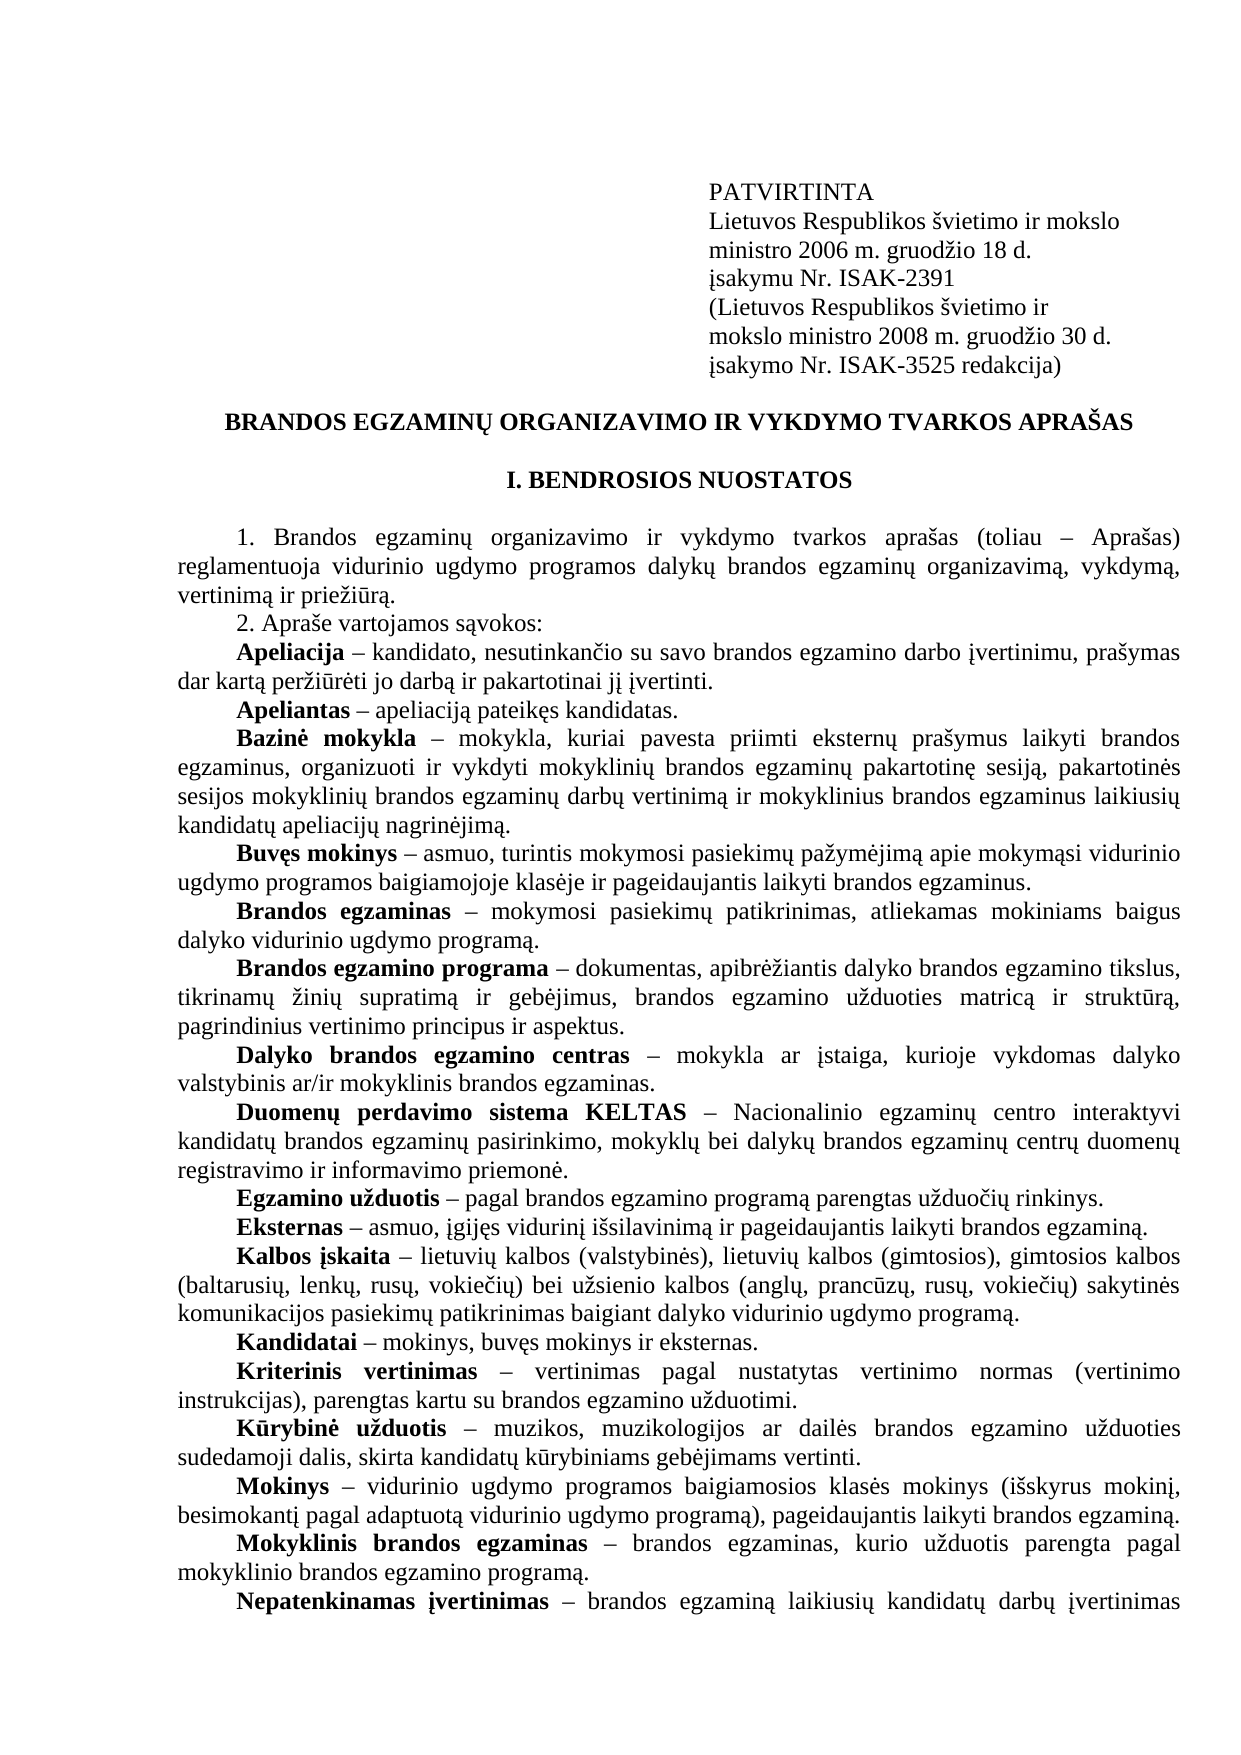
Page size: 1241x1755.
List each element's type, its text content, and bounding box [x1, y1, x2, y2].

text Lietuvos Respublikos švietimo ir mokslo [177, 206, 1181, 235]
text Dalyko brandos egzamino centras – mokykla ar įstaiga, kurioje vykdomas dalyko valstybinis ar/ir mokyklinis brandos egzaminas. [177, 1040, 1181, 1097]
text mokslo ministro 2008 m. gruodžio 30 d. [177, 321, 1181, 350]
text Buvęs mokinys – asmuo, turintis mokymosi pasiekimų pažymėjimą apie mokymąsi vidurinio ugdymo programos baigiamojoje klasėje ir pageidaujantis laikyti brandos egzaminus. [177, 838, 1181, 896]
text ministro 2006 m. gruodžio 18 d. [177, 235, 1181, 263]
text Mokyklinis brandos egzaminas – brandos egzaminas, kurio užduotis parengta pagal mokyklinio brandos egzamino programą. [177, 1528, 1181, 1586]
text 2. Apraše vartojamos sąvokos: [177, 608, 1181, 637]
text Eksternas – asmuo, įgijęs vidurinį išsilavinimą ir pageidaujantis laikyti brandos egzaminą. [177, 1212, 1181, 1241]
text 1. Brandos egzaminų organizavimo ir vykdymo tvarkos aprašas (toliau – Aprašas) reglamentuoja vidurinio ugdymo programos dalykų brandos egzaminų organizavimą, vykdymą, vertinimą ir priežiūrą. [177, 522, 1181, 608]
text Egzamino užduotis – pagal brandos egzamino programą parengtas užduočių rinkinys. [177, 1183, 1181, 1212]
text (Lietuvos Respublikos švietimo ir [177, 292, 1181, 321]
text Duomenų perdavimo sistema KELTAS – Nacionalinio egzaminų centro interaktyvi kandidatų brandos egzaminų pasirinkimo, mokyklų bei dalykų brandos egzaminų centrų duomenų registravimo ir informavimo priemonė. [177, 1097, 1181, 1183]
text Kalbos įskaita – lietuvių kalbos (valstybinės), lietuvių kalbos (gimtosios), gimtosios kalbos (baltarusių, lenkų, rusų, vokiečių) bei užsienio kalbos (anglų, prancūzų, rusų, vokiečių) sakytinės komunikacijos pasiekimų patikrinimas baigiant dalyko vidurinio ugdymo programą. [177, 1241, 1181, 1327]
text Kūrybinė užduotis – muzikos, muzikologijos ar dailės brandos egzamino užduoties sudedamoji dalis, skirta kandidatų kūrybiniams gebėjimams vertinti. [177, 1413, 1181, 1471]
text Bazinė mokykla – mokykla, kuriai pavesta priimti eksternų prašymus laikyti brandos egzaminus, organizuoti ir vykdyti mokyklinių brandos egzaminų pakartotinę sesiją, pakartotinės sesijos mokyklinių brandos egzaminų darbų vertinimą ir mokyklinius brandos egzaminus laikiusių kandidatų apeliacijų nagrinėjimą. [177, 723, 1181, 838]
text Nepatenkinamas įvertinimas – brandos egzaminą laikiusių kandidatų darbų įvertinimas [177, 1586, 1181, 1615]
text įsakymo Nr. ISAK-3525 redakcija) [177, 350, 1181, 378]
text I. BENDROSIOS NUOSTATOS [177, 465, 1181, 493]
text BRANDOS EGZAMINŲ ORGANIZAVIMO IR VYKDYMO TVARKOS APRAŠAS [177, 407, 1181, 436]
text Brandos egzamino programa – dokumentas, apibrėžiantis dalyko brandos egzamino tikslus, tikrinamų žinių supratimą ir gebėjimus, brandos egzamino užduoties matricą ir struktūrą, pagrindinius vertinimo principus ir aspektus. [177, 953, 1181, 1040]
text Kriterinis vertinimas – vertinimas pagal nustatytas vertinimo normas (vertinimo instrukcijas), parengtas kartu su brandos egzamino užduotimi. [177, 1356, 1181, 1413]
text PATVIRTINTA [709, 177, 1181, 206]
text Kandidatai – mokinys, buvęs mokinys ir eksternas. [177, 1327, 1181, 1356]
text įsakymu Nr. ISAK-2391 [177, 263, 1181, 292]
text Mokinys – vidurinio ugdymo programos baigiamosios klasės mokinys (išskyrus mokinį, besimokantį pagal adaptuotą vidurinio ugdymo programą), pageidaujantis laikyti brandos egzaminą. [177, 1471, 1181, 1528]
text Apeliantas – apeliaciją pateikęs kandidatas. [177, 695, 1181, 723]
text Apeliacija – kandidato, nesutinkančio su savo brandos egzamino darbo įvertinimu, prašymas dar kartą peržiūrėti jo darbą ir pakartotinai jį įvertinti. [177, 637, 1181, 695]
text Brandos egzaminas – mokymosi pasiekimų patikrinimas, atliekamas mokiniams baigus dalyko vidurinio ugdymo programą. [177, 896, 1181, 953]
